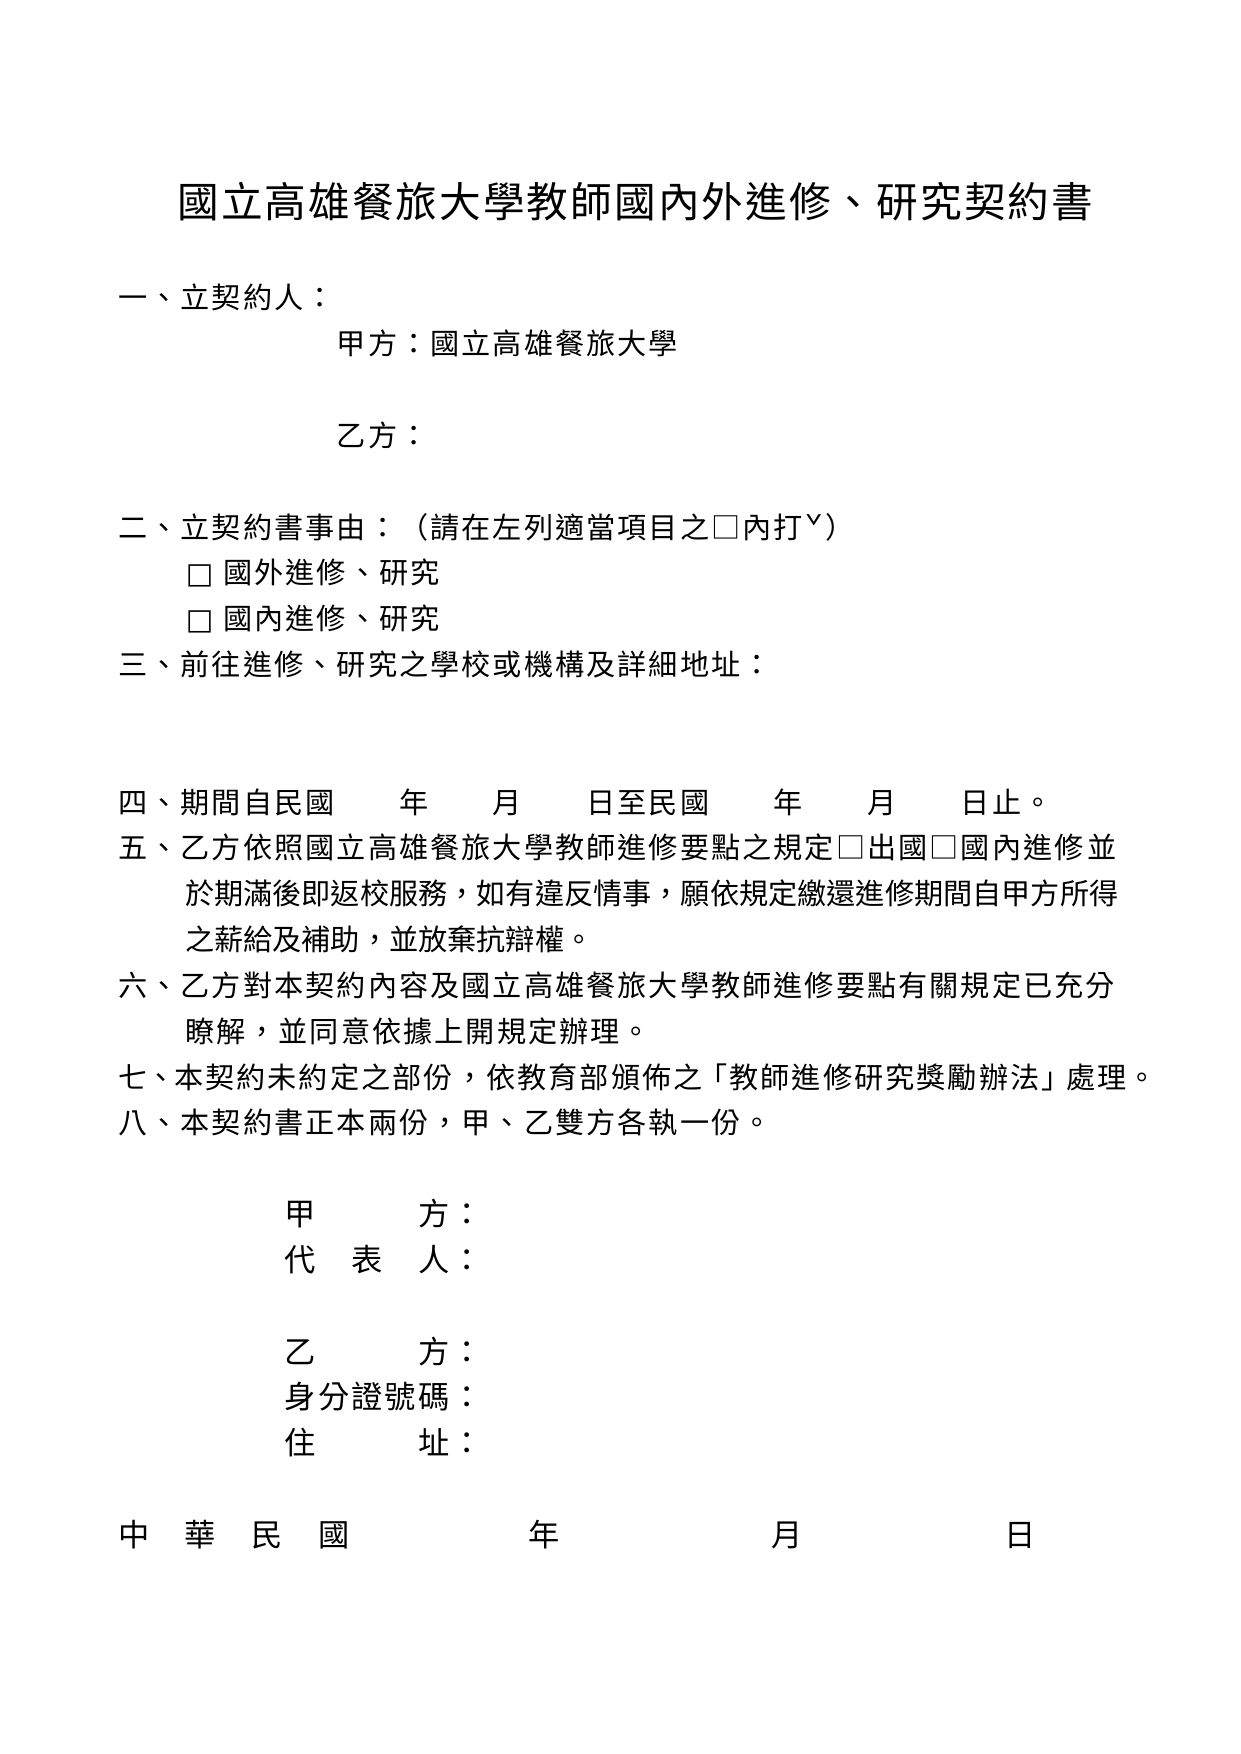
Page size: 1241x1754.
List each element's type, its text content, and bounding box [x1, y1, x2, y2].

text 四、期間自民國 年 月 日至民國 年 月 日止。 [118, 776, 1128, 822]
text 住 址： [118, 1418, 1128, 1464]
text 八、本契約書正本兩份，甲、乙雙方各執一份。 [118, 1097, 1128, 1143]
text 六、乙方對本契約內容及國立高雄餐旅大學教師進修要點有關規定已充分瞭解，並同意依據上開規定辦理。 [118, 960, 1128, 1051]
text 代 表 人： [118, 1235, 1128, 1281]
text 國立高雄餐旅大學教師國內外進修、研究契約書 [118, 181, 1128, 226]
text 七、本契約未約定之部份，依教育部頒佈之「教師進修研究獎勵辦法」處理。 [118, 1051, 1128, 1097]
text 二、立契約書事由：（請在左列適當項目之□內打ˇ） [118, 501, 1128, 547]
text 中 華 民 國 年 月 日 [118, 1510, 1128, 1556]
list 國內進修、研究 [186, 593, 1128, 639]
text 甲方：國立高雄餐旅大學 [118, 318, 1128, 364]
text 身分證號碼： [118, 1372, 1128, 1418]
text 一、立契約人： [118, 272, 1128, 318]
text 乙方： [118, 410, 1128, 456]
text 乙 方： [118, 1326, 1128, 1372]
text 甲 方： [118, 1189, 1128, 1235]
list 國外進修、研究 [186, 547, 1128, 593]
text 三、前往進修、研究之學校或機構及詳細地址： [118, 639, 1128, 685]
text 五、乙方依照國立高雄餐旅大學教師進修要點之規定□出國□國內進修並於期滿後即返校服務，如有違反情事，願依規定繳還進修期間自甲方所得之薪給及補助，並放棄抗辯權。 [118, 822, 1128, 960]
